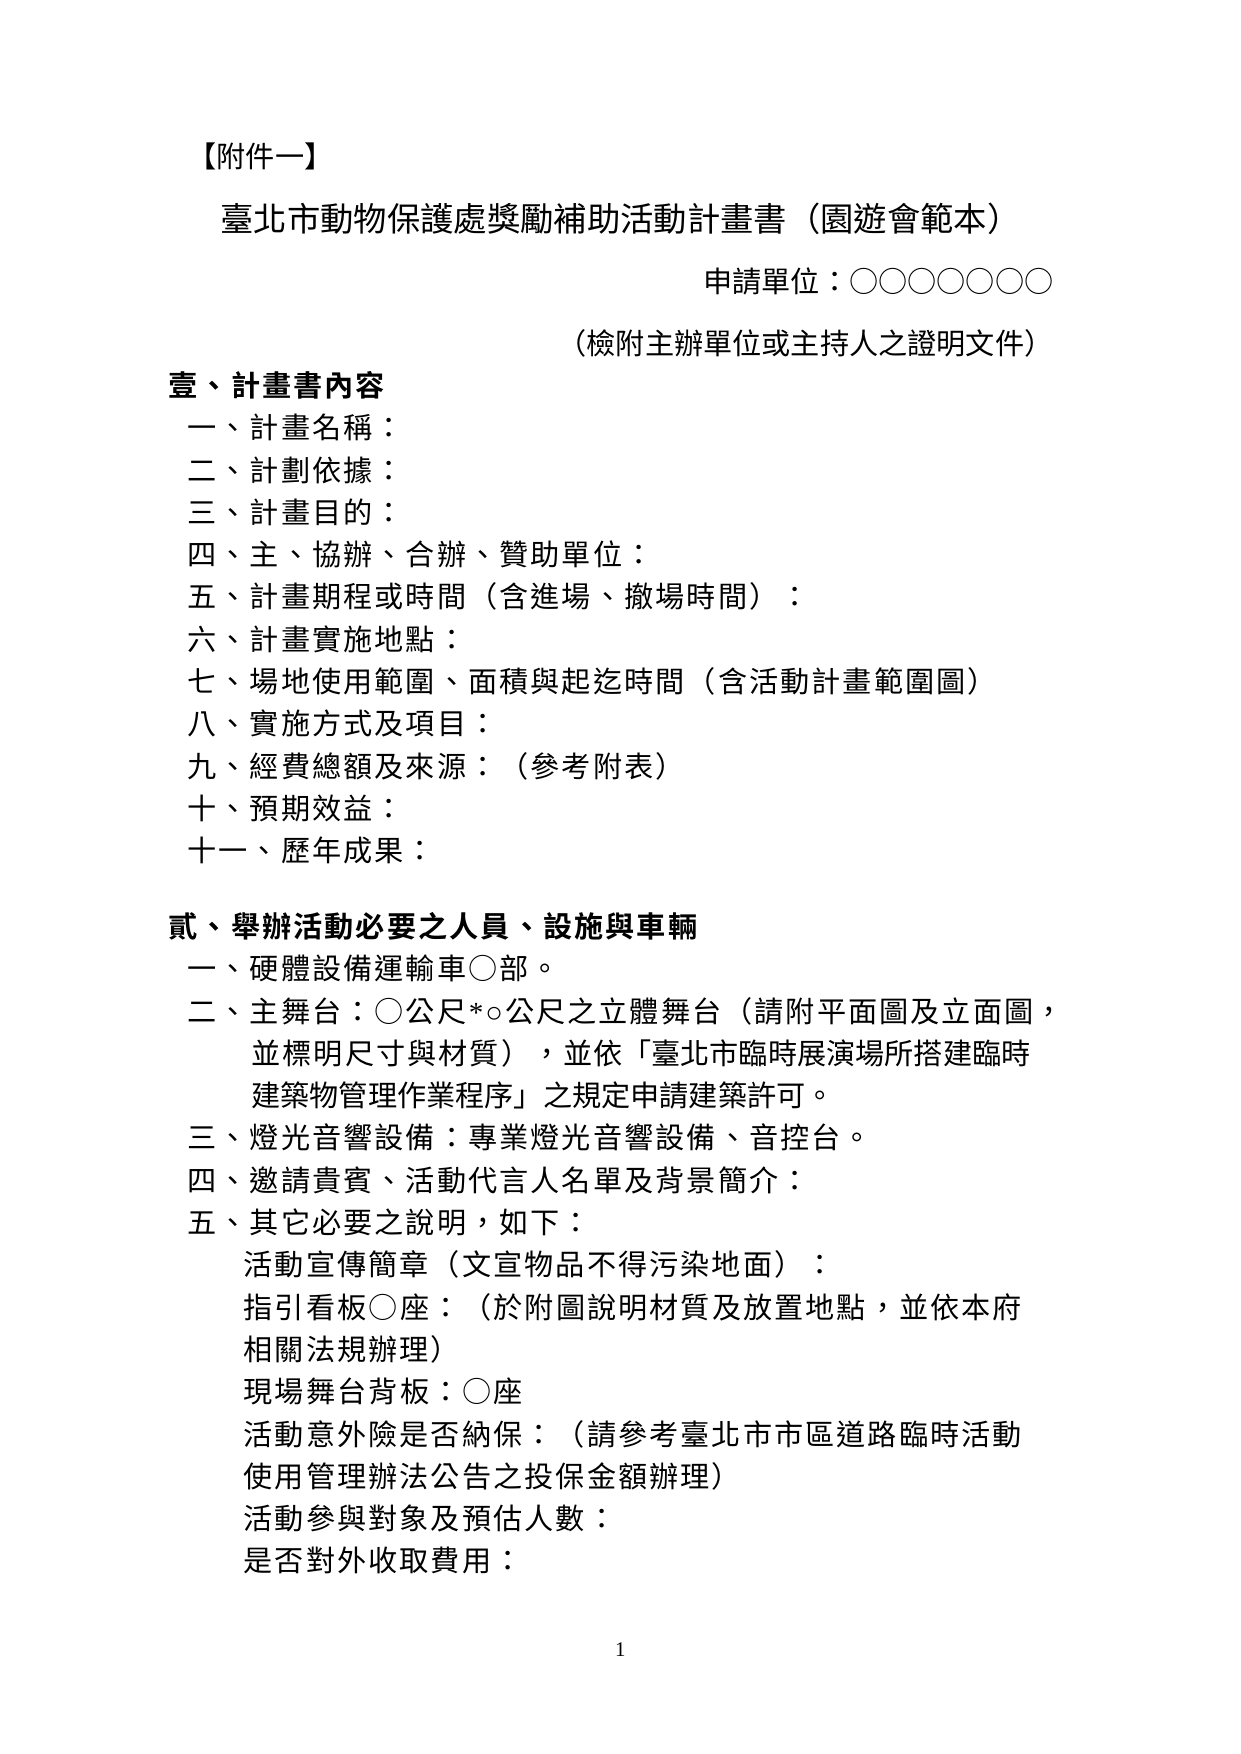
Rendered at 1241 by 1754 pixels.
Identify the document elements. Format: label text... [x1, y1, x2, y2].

text 現場舞台背板：○座 [243, 1369, 1053, 1411]
text 五、其它必要之說明，如下： [187, 1200, 1053, 1242]
text 十、預期效益： [187, 786, 1053, 828]
text 三、燈光音響設備：專業燈光音響設備、音控台。 [187, 1115, 1053, 1157]
text 一、硬體設備運輸車○部。 [187, 946, 1053, 988]
text 活動參與對象及預估人數： [243, 1496, 1053, 1538]
text 四、邀請貴賓、活動代言人名單及背景簡介： [187, 1157, 1053, 1200]
text 二、主舞台：○公尺*○公尺之立體舞台（請附平面圖及立面圖，並標明尺寸與材質），並依「臺北市臨時展演場所搭建臨時建築物管理作業程序」之規定申請建築許可。 [187, 988, 1053, 1115]
text 七、場地使用範圍、面積與起迄時間（含活動計畫範圍圖） [187, 659, 1053, 701]
text 申請單位：○○○○○○○ [187, 238, 1053, 300]
text 壹、計畫書內容 [168, 363, 1053, 405]
text 八、實施方式及項目： [187, 701, 1053, 743]
text 四、主、協辦、合辦、贊助單位： [187, 532, 1053, 574]
text 二、計劃依據： [187, 447, 1053, 489]
text 六、計畫實施地點： [187, 616, 1053, 659]
text 臺北市動物保護處獎勵補助活動計畫書（園遊會範本） [187, 175, 1053, 238]
text 是否對外收取費用： [243, 1538, 1053, 1580]
text 活動宣傳簡章（文宣物品不得污染地面）： [243, 1242, 1053, 1284]
text 三、計畫目的： [187, 489, 1053, 532]
text 九、經費總額及來源：（參考附表） [187, 743, 1053, 786]
text 一、計畫名稱： [187, 405, 1053, 447]
text 貳、舉辦活動必要之人員、設施與車輛 [168, 904, 1053, 946]
text （檢附主辦單位或主持人之證明文件） [187, 300, 1053, 363]
text 【附件一】 [187, 113, 1053, 175]
text 五、計畫期程或時間（含進場、撤場時間）： [187, 574, 1053, 616]
text 活動意外險是否納保：（請參考臺北市市區道路臨時活動使用管理辦法公告之投保金額辦理） [243, 1411, 1053, 1496]
text 指引看板○座：（於附圖說明材質及放置地點，並依本府相關法規辦理） [243, 1284, 1053, 1369]
text 十一、歷年成果： [187, 828, 1053, 870]
